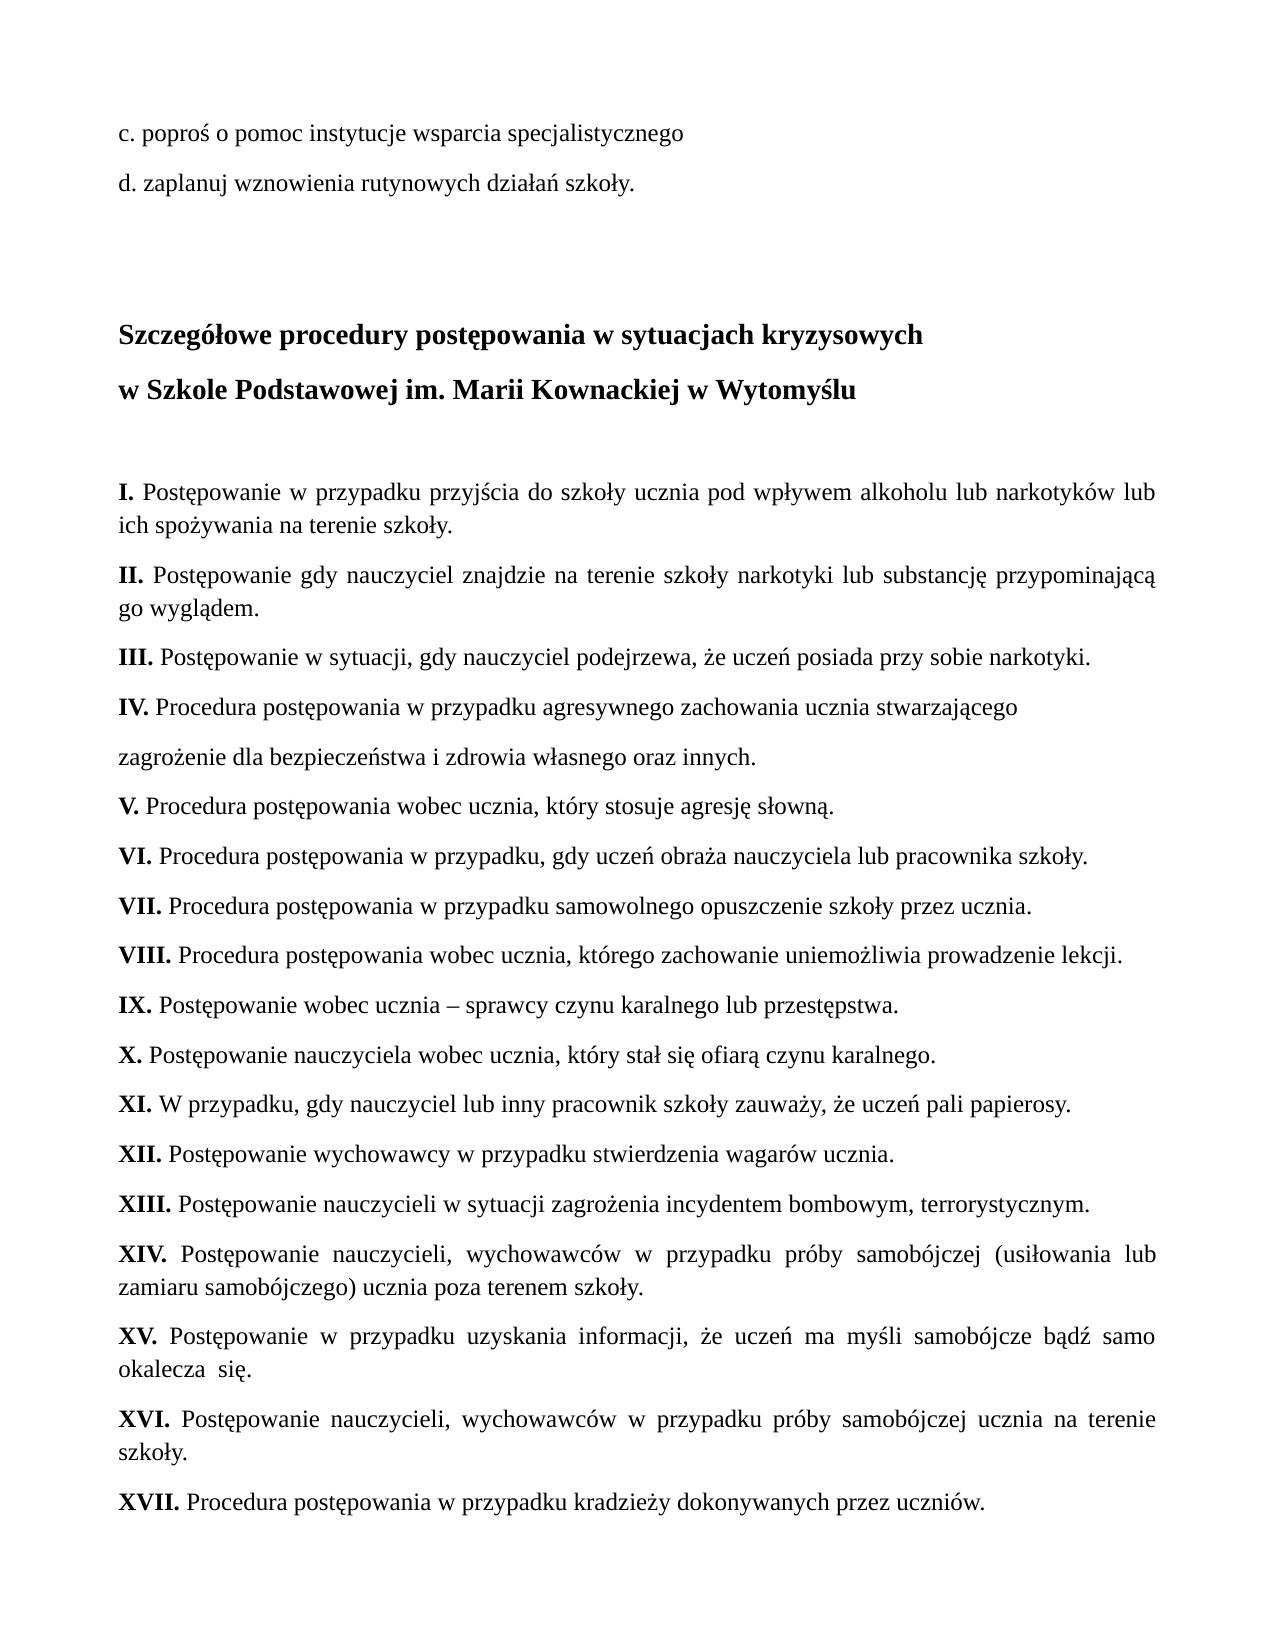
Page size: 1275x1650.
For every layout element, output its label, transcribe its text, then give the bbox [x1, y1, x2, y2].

text XII. Postępowanie wychowawcy w przypadku stwierdzenia wagarów ucznia. [118, 1139, 1157, 1168]
text II. Postępowanie gdy nauczyciel znajdzie na terenie szkoły narkotyki lub substancję przypominającą go wyglądem. [118, 560, 1157, 621]
text I. Postępowanie w przypadku przyjścia do szkoły ucznia pod wpływem alkoholu lub narkotyków lub ich spożywania na terenie szkoły. [118, 477, 1157, 539]
text XVI. Postępowanie nauczycieli, wychowawców w przypadku próby samobójczej ucznia na terenie szkoły. [118, 1404, 1157, 1466]
text XIV. Postępowanie nauczycieli, wychowawców w przypadku próby samobójczej (usiłowania lub zamiaru samobójczego) ucznia poza terenem szkoły. [118, 1239, 1157, 1300]
text Szczegółowe procedury postępowania w sytuacjach kryzysowych [118, 317, 1157, 350]
text XVII. Procedura postępowania w przypadku kradzieży dokonywanych przez uczniów. [118, 1487, 1157, 1516]
text III. Postępowanie w sytuacji, gdy nauczyciel podejrzewa, że uczeń posiada przy sobie narkotyki. [118, 642, 1157, 671]
text V. Procedura postępowania wobec ucznia, który stosuje agresję słowną. [118, 791, 1157, 820]
text IX. Postępowanie wobec ucznia – sprawcy czynu karalnego lub przestępstwa. [118, 990, 1157, 1019]
text d. zaplanuj wznowienia rutynowych działań szkoły. [118, 168, 1157, 197]
text XI. W przypadku, gdy nauczyciel lub inny pracownik szkoły zauważy, że uczeń pali papierosy. [118, 1089, 1157, 1118]
text VI. Procedura postępowania w przypadku, gdy uczeń obraża nauczyciela lub pracownika szkoły. [118, 841, 1157, 870]
text w Szkole Podstawowej im. Marii Kownackiej w Wytomyślu [118, 372, 1157, 406]
text VII. Procedura postępowania w przypadku samowolnego opuszczenie szkoły przez ucznia. [118, 891, 1157, 919]
text zagrożenie dla bezpieczeństwa i zdrowia własnego oraz innych. [118, 742, 1157, 771]
text VIII. Procedura postępowania wobec ucznia, którego zachowanie uniemożliwia prowadzenie lekcji. [118, 941, 1157, 969]
text c. poproś o pomoc instytucje wsparcia specjalistycznego [118, 118, 1157, 147]
text XV. Postępowanie w przypadku uzyskania informacji, że uczeń ma myśli samobójcze bądź samo okalecza się. [118, 1321, 1157, 1383]
text IV. Procedura postępowania w przypadku agresywnego zachowania ucznia stwarzającego [118, 692, 1157, 721]
text XIII. Postępowanie nauczycieli w sytuacji zagrożenia incydentem bombowym, terrorystycznym. [118, 1189, 1157, 1218]
text X. Postępowanie nauczyciela wobec ucznia, który stał się ofiarą czynu karalnego. [118, 1040, 1157, 1069]
